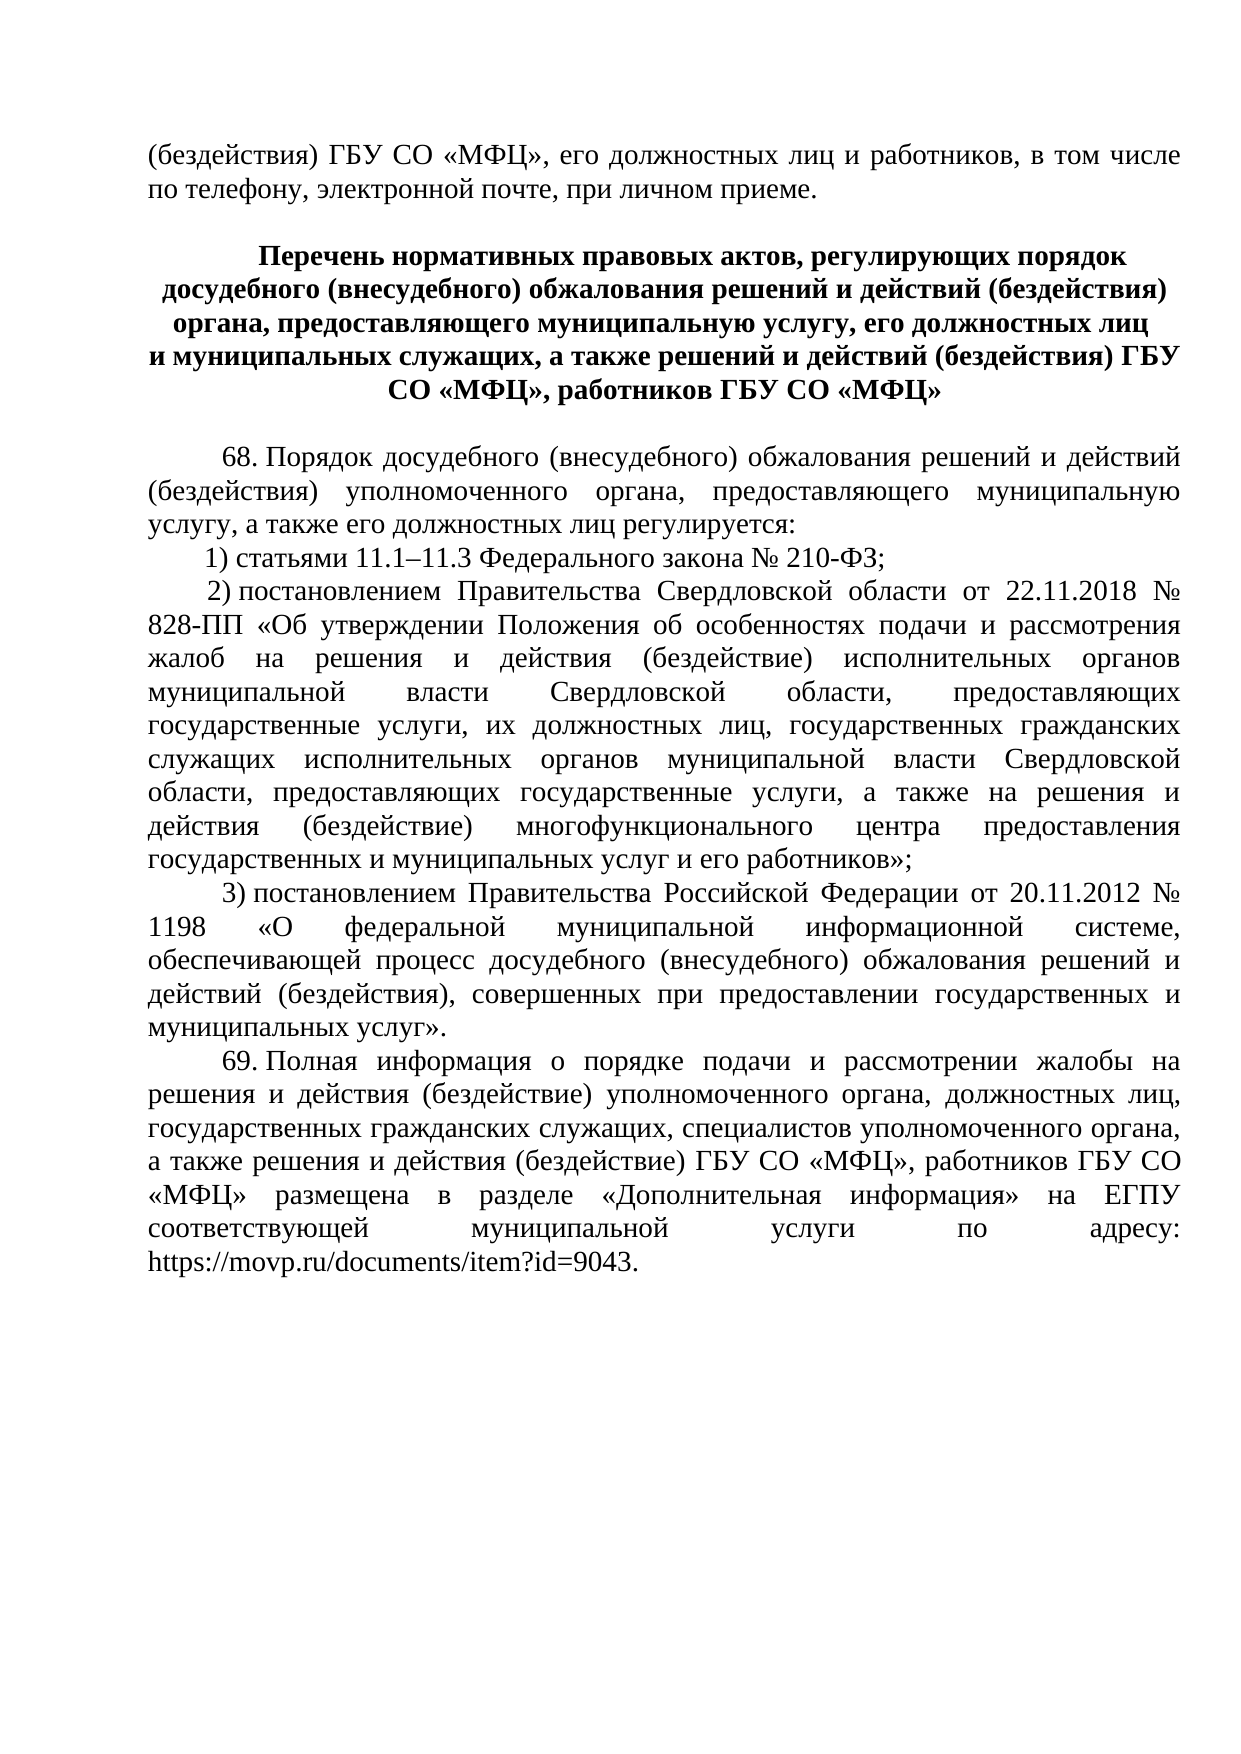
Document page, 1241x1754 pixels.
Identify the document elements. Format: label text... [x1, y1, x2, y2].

text 3) постановлением Правительства Российской Федерации от 20.11.2012 № 1198 «О федеральной муниципальной информационной системе, обеспечивающей процесс досудебного (внесудебного) обжалования решений и действий (бездействия), совершенных при предоставлении государственных и муниципальных услуг». [148, 875, 1181, 1043]
text 2) постановлением Правительства Свердловской области от 22.11.2018 № 828-ПП «Об утверждении Положения об особенностях подачи и рассмотрения жалоб на решения и действия (бездействие) исполнительных органов муниципальной власти Свердловской области, предоставляющих государственные услуги, их должностных лиц, государственных гражданских служащих исполнительных органов муниципальной власти Свердловской области, предоставляющих государственные услуги, а также на решения и действия (бездействие) многофункционального центра предоставления государственных и муниципальных услуг и его работников»; [148, 573, 1181, 875]
text Перечень нормативных правовых актов, регулирующих порядок досудебного (внесудебного) обжалования решений и действий (бездействия) органа, предоставляющего муниципальную услугу, его должностных лиц и муниципальных служащих, а также решений и действий (бездействия) ГБУ СО «МФЦ», работников ГБУ СО «МФЦ» [148, 238, 1181, 406]
text 68. Порядок досудебного (внесудебного) обжалования решений и действий (бездействия) уполномоченного органа, предоставляющего муниципальную услугу, а также его должностных лиц регулируется: [148, 439, 1181, 540]
text 1) статьями 11.1–11.3 Федерального закона № 210-ФЗ; [148, 540, 1181, 573]
text (бездействия) ГБУ СО «МФЦ», его должностных лиц и работников, в том числе по телефону, электронной почте, при личном приеме. [148, 137, 1181, 204]
text 69. Полная информация о порядке подачи и рассмотрении жалобы на решения и действия (бездействие) уполномоченного органа, должностных лиц, государственных гражданских служащих, специалистов уполномоченного органа, а также решения и действия (бездействие) ГБУ СО «МФЦ», работников ГБУ СО «МФЦ» размещена в разделе «Дополнительная информация» на ЕГПУ соответствующей муниципальной услуги по адресу: https://movp.ru/documents/item?id=9043. [148, 1043, 1181, 1278]
